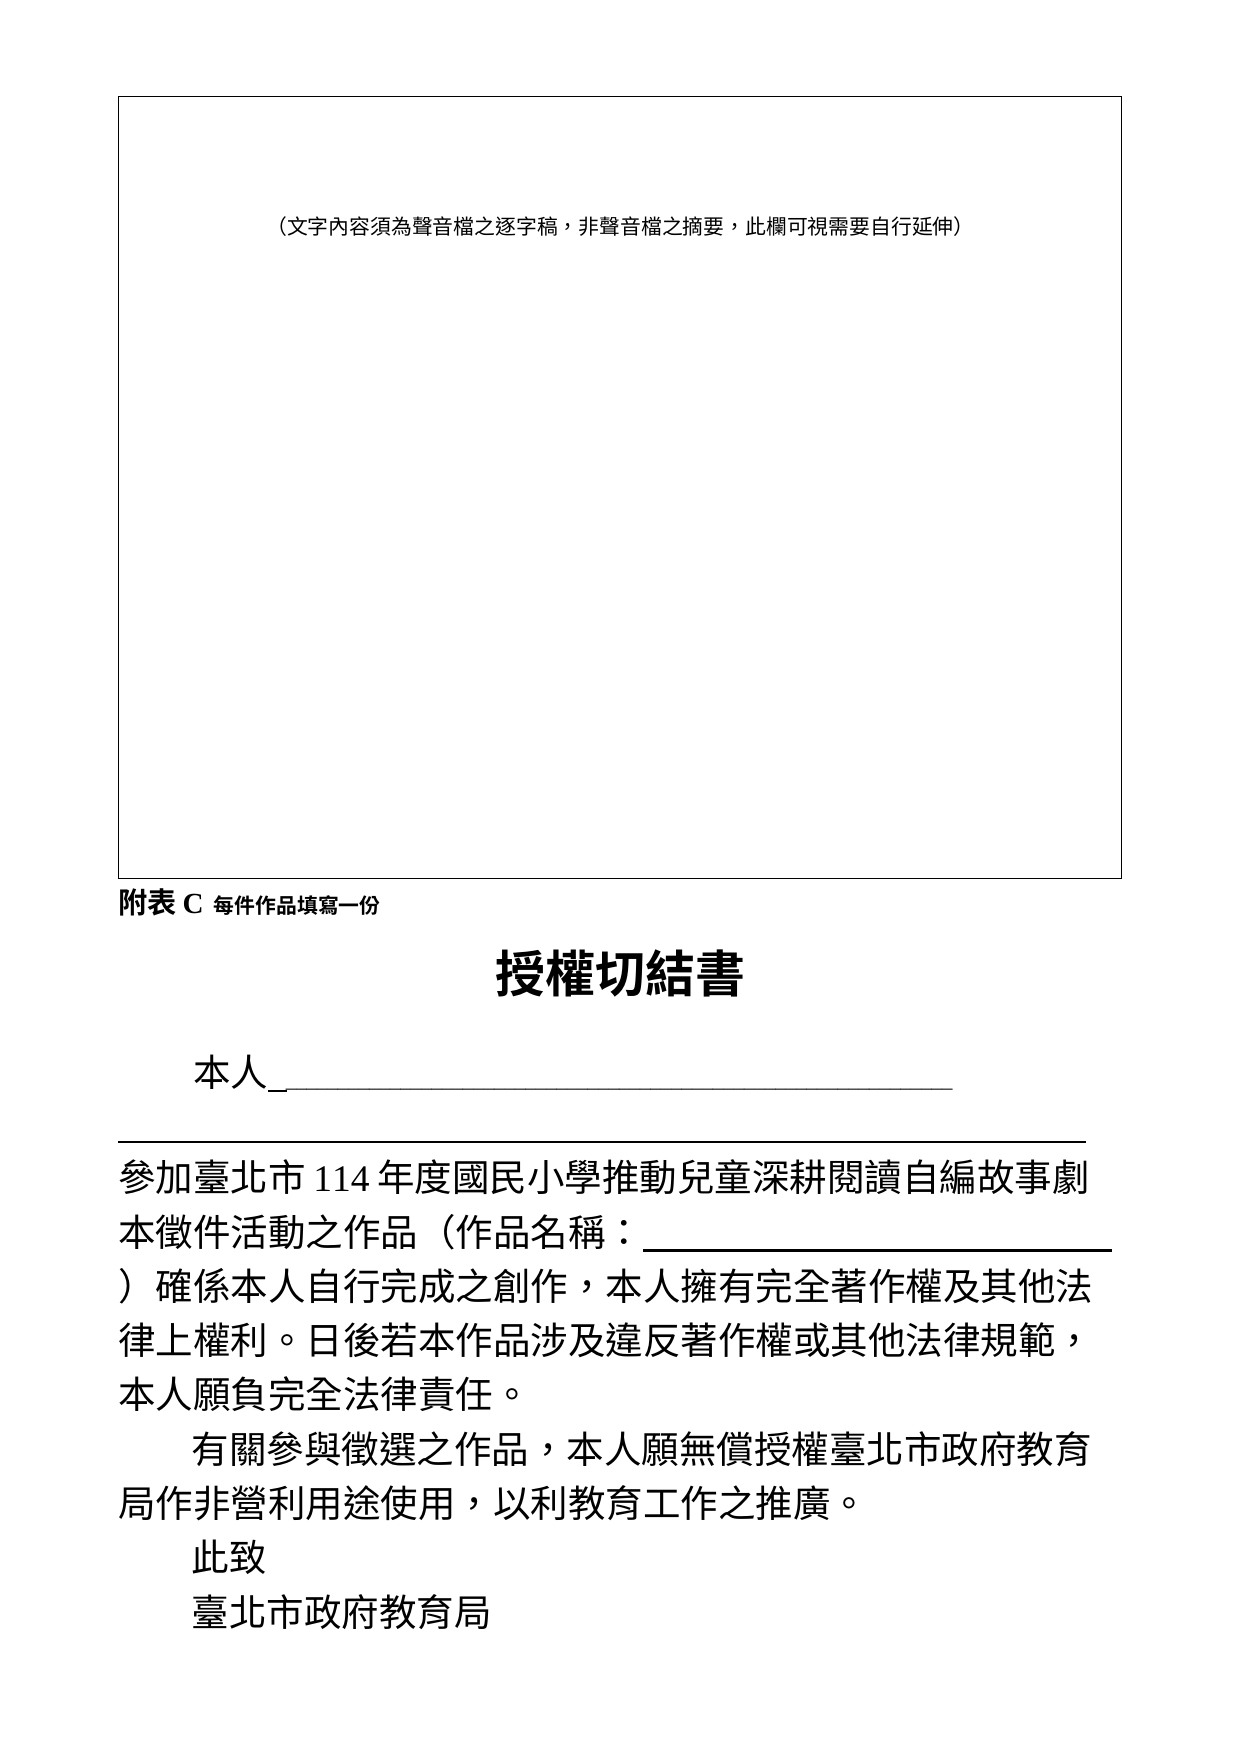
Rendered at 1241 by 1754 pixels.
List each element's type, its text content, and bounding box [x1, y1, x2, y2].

text 此致 [118, 1528, 1122, 1582]
text 參加臺北市114年度國民小學推動兒童深耕閱讀自編故事劇本徵件活動之作品（作品名稱： ）確係本人自行完成之創作，本人擁有完全著作權及其他法律上權利。日後若本作品涉及違反著作權或其他法律規範，本人願負完全法律責任。 [118, 1148, 1122, 1420]
subtitle 附表C 每件作品填寫一份 [118, 879, 1122, 922]
text 有關參與徵選之作品，本人願無償授權臺北市政府教育局作非營利用途使用，以利教育工作之推廣。 [118, 1420, 1122, 1528]
table_cell （文字內容須為聲音檔之逐字稿，非聲音檔之摘要，此欄可視需要自行延伸） [119, 97, 1121, 878]
text 臺北市政府教育局 [118, 1582, 1122, 1637]
text 授權切結書 [118, 934, 1122, 1006]
text 本人 [118, 1043, 1122, 1097]
text ________________________________________________________________ [286, 1068, 959, 1092]
